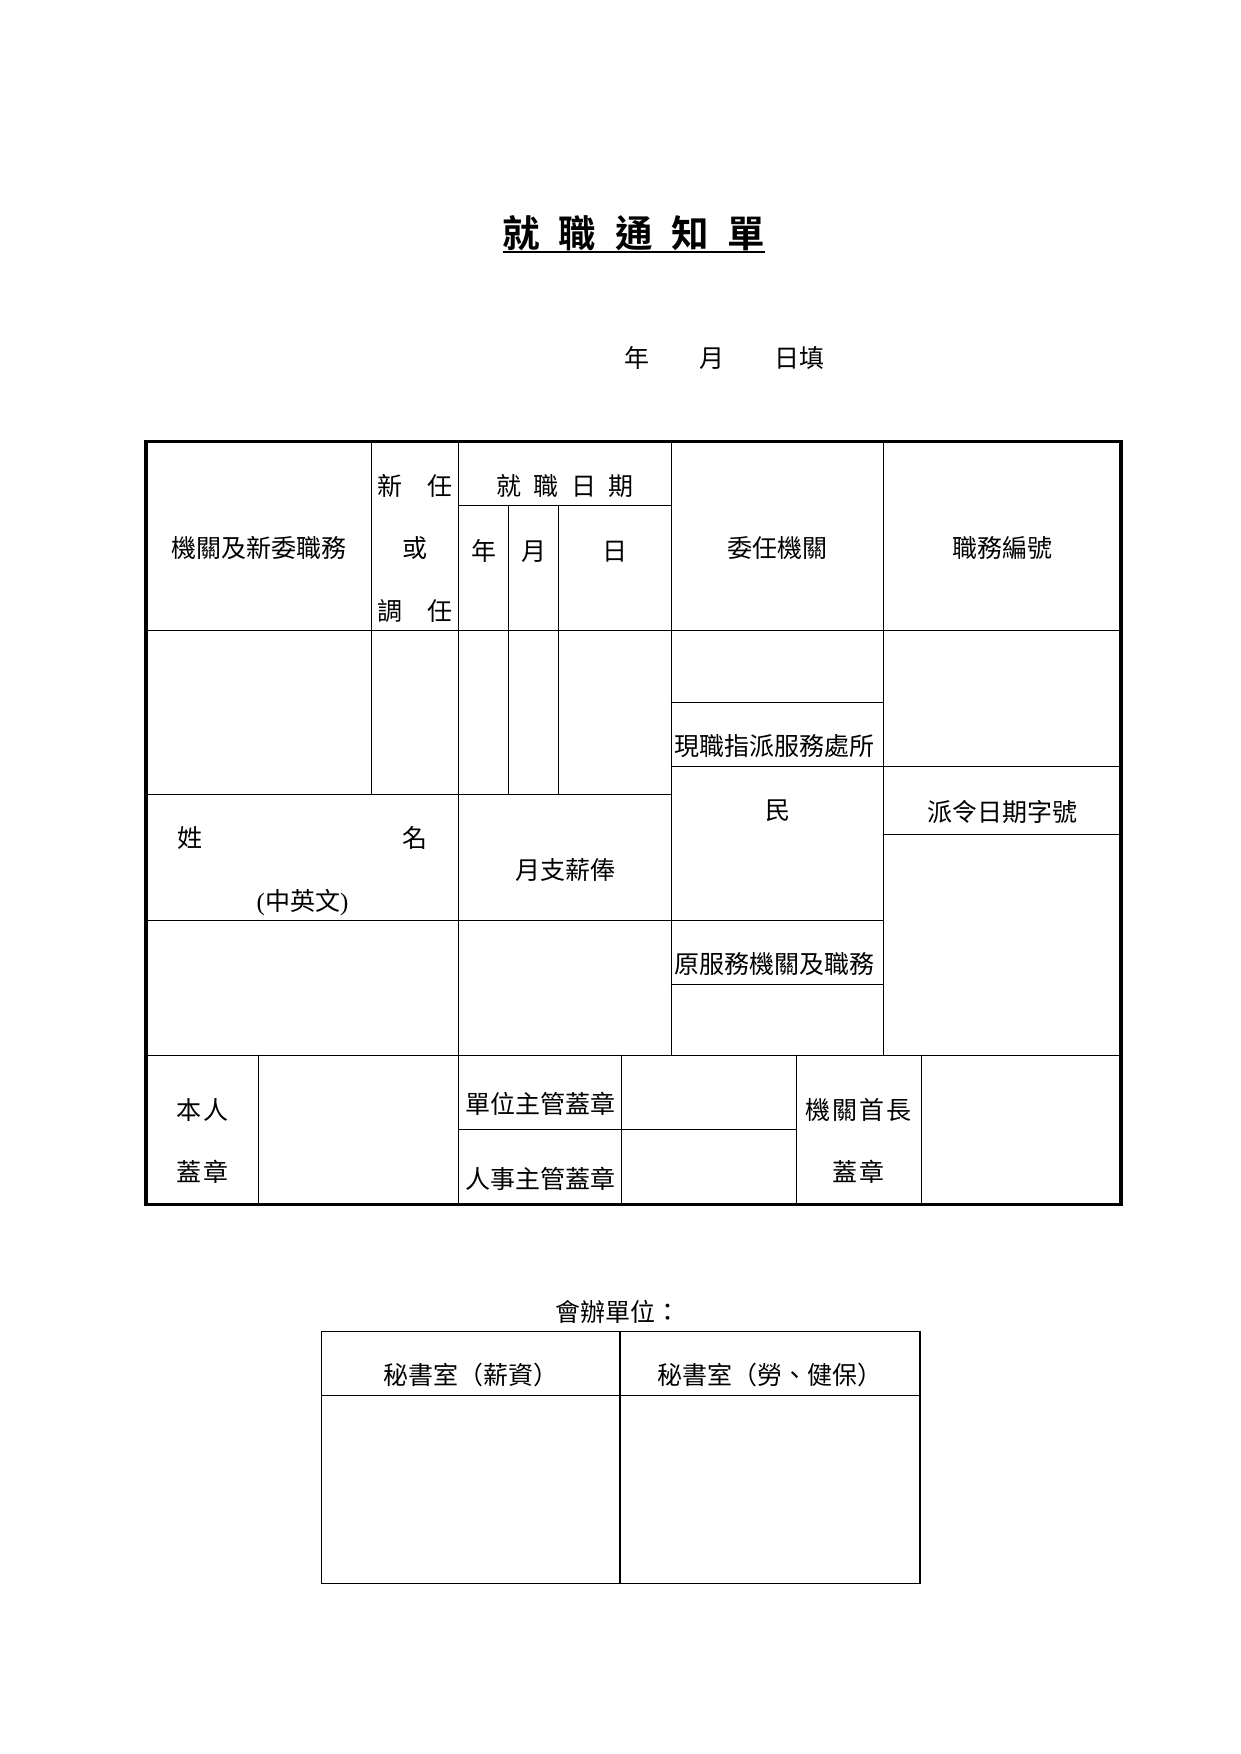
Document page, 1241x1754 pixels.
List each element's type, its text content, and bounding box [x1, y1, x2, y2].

table_cell 機關及新委職務 [148, 443, 371, 630]
table_cell [322, 1396, 619, 1583]
table_cell [672, 985, 883, 1054]
table_cell 派令日期字號 [884, 767, 1119, 834]
table_cell 年 [459, 506, 508, 630]
table_cell 原服務機關及職務 [672, 921, 883, 984]
table_cell [148, 921, 458, 1054]
table_cell 月 [509, 506, 558, 630]
table_cell 本人 蓋章 [148, 1056, 258, 1203]
table_cell [621, 1396, 919, 1583]
table_cell 就 職 日 期 [459, 443, 671, 505]
table_cell [459, 921, 671, 1054]
table_header 秘書室（勞、健保） [621, 1332, 919, 1395]
table_header 就 職 通 知 單 [146, 127, 1121, 252]
table_cell 民 [672, 767, 883, 920]
table_cell [259, 1056, 458, 1203]
table_cell 新 任 或 調 任 [372, 443, 458, 630]
table_cell [622, 1056, 796, 1129]
table_cell 姓 名 (中英文) [148, 795, 458, 920]
table_cell [922, 1056, 1119, 1203]
table_cell [459, 631, 508, 794]
table_cell 單位主管蓋章 [459, 1056, 621, 1129]
table_cell [1121, 252, 1129, 439]
table_cell 職務編號 [884, 443, 1119, 630]
table_cell [509, 631, 558, 794]
table_cell 年 月 日填 [146, 252, 1121, 439]
table_header [1121, 127, 1129, 252]
table_cell [884, 835, 1119, 1054]
table_header 秘書室（薪資） [322, 1332, 619, 1395]
table_cell [1123, 1055, 1129, 1203]
table_cell 機關首長蓋章 [797, 1056, 921, 1203]
table_cell 委任機關 [672, 443, 883, 630]
table_cell 人事主管蓋章 [459, 1130, 621, 1203]
table_cell 日 [559, 506, 671, 630]
table_cell 現職指派服務處所 [672, 703, 883, 766]
text 會辦單位： [118, 1269, 1122, 1331]
table_cell [559, 631, 671, 794]
table_cell [622, 1130, 796, 1203]
table_cell [672, 631, 883, 702]
table_cell [884, 631, 1119, 766]
table_cell [1123, 440, 1129, 1054]
table_cell [148, 631, 371, 794]
table_cell [372, 631, 458, 794]
table_cell 月支薪俸 [459, 795, 671, 920]
